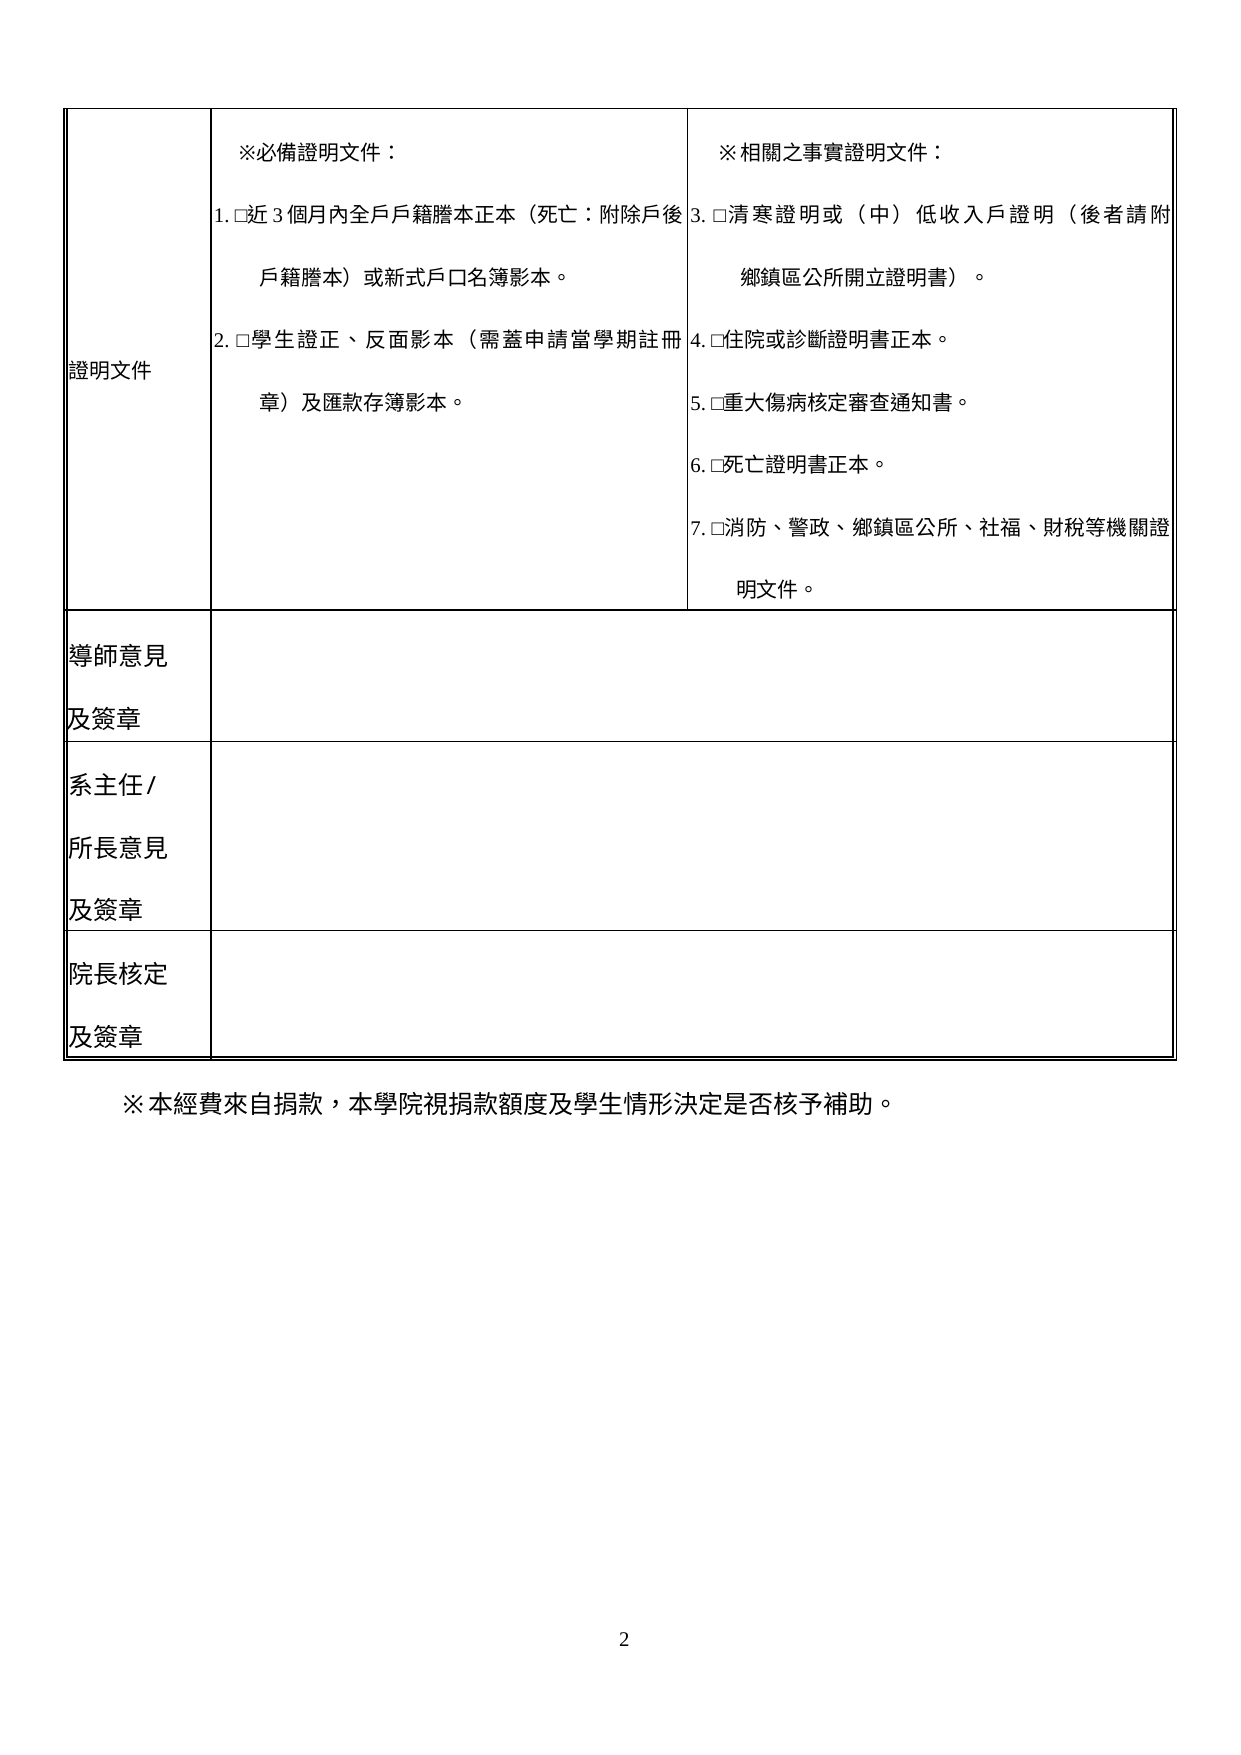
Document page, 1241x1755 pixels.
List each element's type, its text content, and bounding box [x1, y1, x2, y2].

table_cell 院長核定 及簽章 [68, 931, 210, 1056]
table_cell [212, 611, 1172, 741]
table_cell ※相關之事實證明文件： 3. □清寒證明或（中）低收入戶證明（後者請附 鄉鎮區公所開立證明書）。 4. □住院或診斷證明書正本。 5. □重大傷病核定審查通知書。 6. □死亡證明書正本。 7. □消防、警政、鄉鎮區公所、社福、財稅等機關證明文件。 [688, 109, 1172, 609]
table_cell ※必備證明文件： 1. □近3個月內全戶戶籍謄本正本（死亡：附除戶後戶籍謄本）或新式戶口名簿影本。 2. □學生證正、反面影本（需蓋申請當學期註冊章）及匯款存簿影本。 [212, 109, 687, 609]
text ※本經費來自捐款，本學院視捐款額度及學生情形決定是否核予補助。 [118, 1061, 1122, 1123]
table_cell 證明文件 [68, 109, 210, 609]
table_cell [212, 931, 1172, 1056]
table_cell 系主任/ 所長意見 及簽章 [68, 742, 210, 929]
table_cell 導師意見 及簽章 [68, 611, 210, 741]
table_cell [212, 742, 1172, 929]
